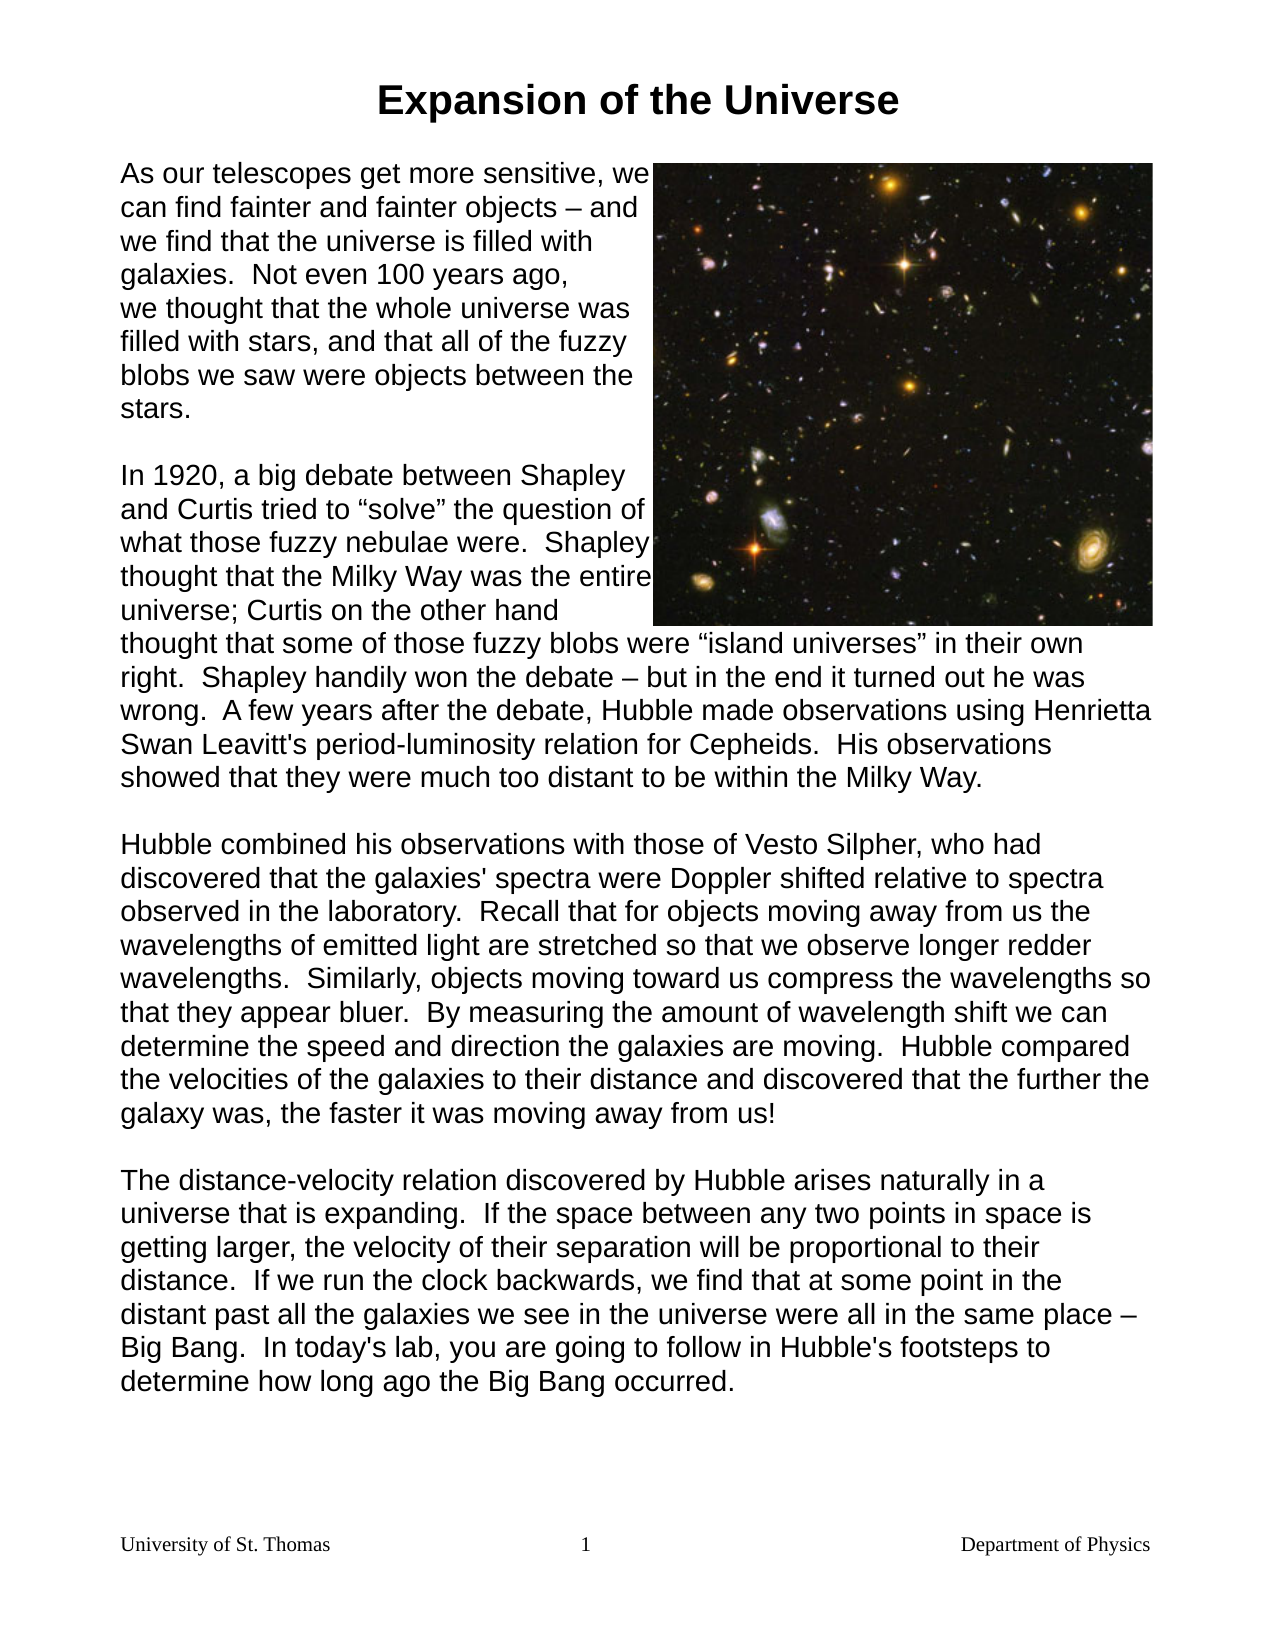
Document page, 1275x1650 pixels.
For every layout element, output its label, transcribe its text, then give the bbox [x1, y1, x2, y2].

text we thought that the whole universe was filled with stars, and that all of the fuzzy blobs we saw were objects between the stars. [120, 291, 653, 425]
text Hubble combined his observations with those of Vesto Silpher, who had discovered that the galaxies' spectra were Doppler shifted relative to spectra observed in the laboratory. Recall that for objects moving away from us the wavelengths of emitted light are stretched so that we observe longer redder wavelengths. Similarly, objects moving toward us compress the wavelengths so that they appear bluer. By measuring the amount of wavelength shift we can determine the speed and direction the galaxies are moving. Hubble compared the velocities of the galaxies to their distance and discovered that the further the galaxy was, the faster it was moving away from us! [120, 827, 1156, 1129]
text As our telescopes get more sensitive, we can find fainter and fainter objects – and we find that the universe is filled with galaxies. Not even 100 years ago, [120, 156, 1156, 291]
text Expansion of the Universe [120, 75, 1156, 123]
picture [653, 163, 1153, 626]
text The distance-velocity relation discovered by Hubble arises naturally in a universe that is expanding. If the space between any two points in space is getting larger, the velocity of their separation will be proportional to their distance. If we run the clock backwards, we find that at some point in the distant past all the galaxies we see in the universe were all in the same place – Big Bang. In today's lab, you are going to follow in Hubble's footsteps to determine how long ago the Big Bang occurred. [120, 1163, 1156, 1397]
text In 1920, a big debate between Shapley and Curtis tried to “solve” the question of what those fuzzy nebulae were. Shapley thought that the Milky Way was the entire universe; Curtis on the other hand thought that some of those fuzzy blobs were “island universes” in their own right. Shapley handily won the debate – but in the end it turned out he was wrong. A few years after the debate, Hubble made observations using Henrietta Swan Leavitt's period-luminosity relation for Cepheids. His observations showed that they were much too distant to be within the Milky Way. [120, 458, 1156, 794]
